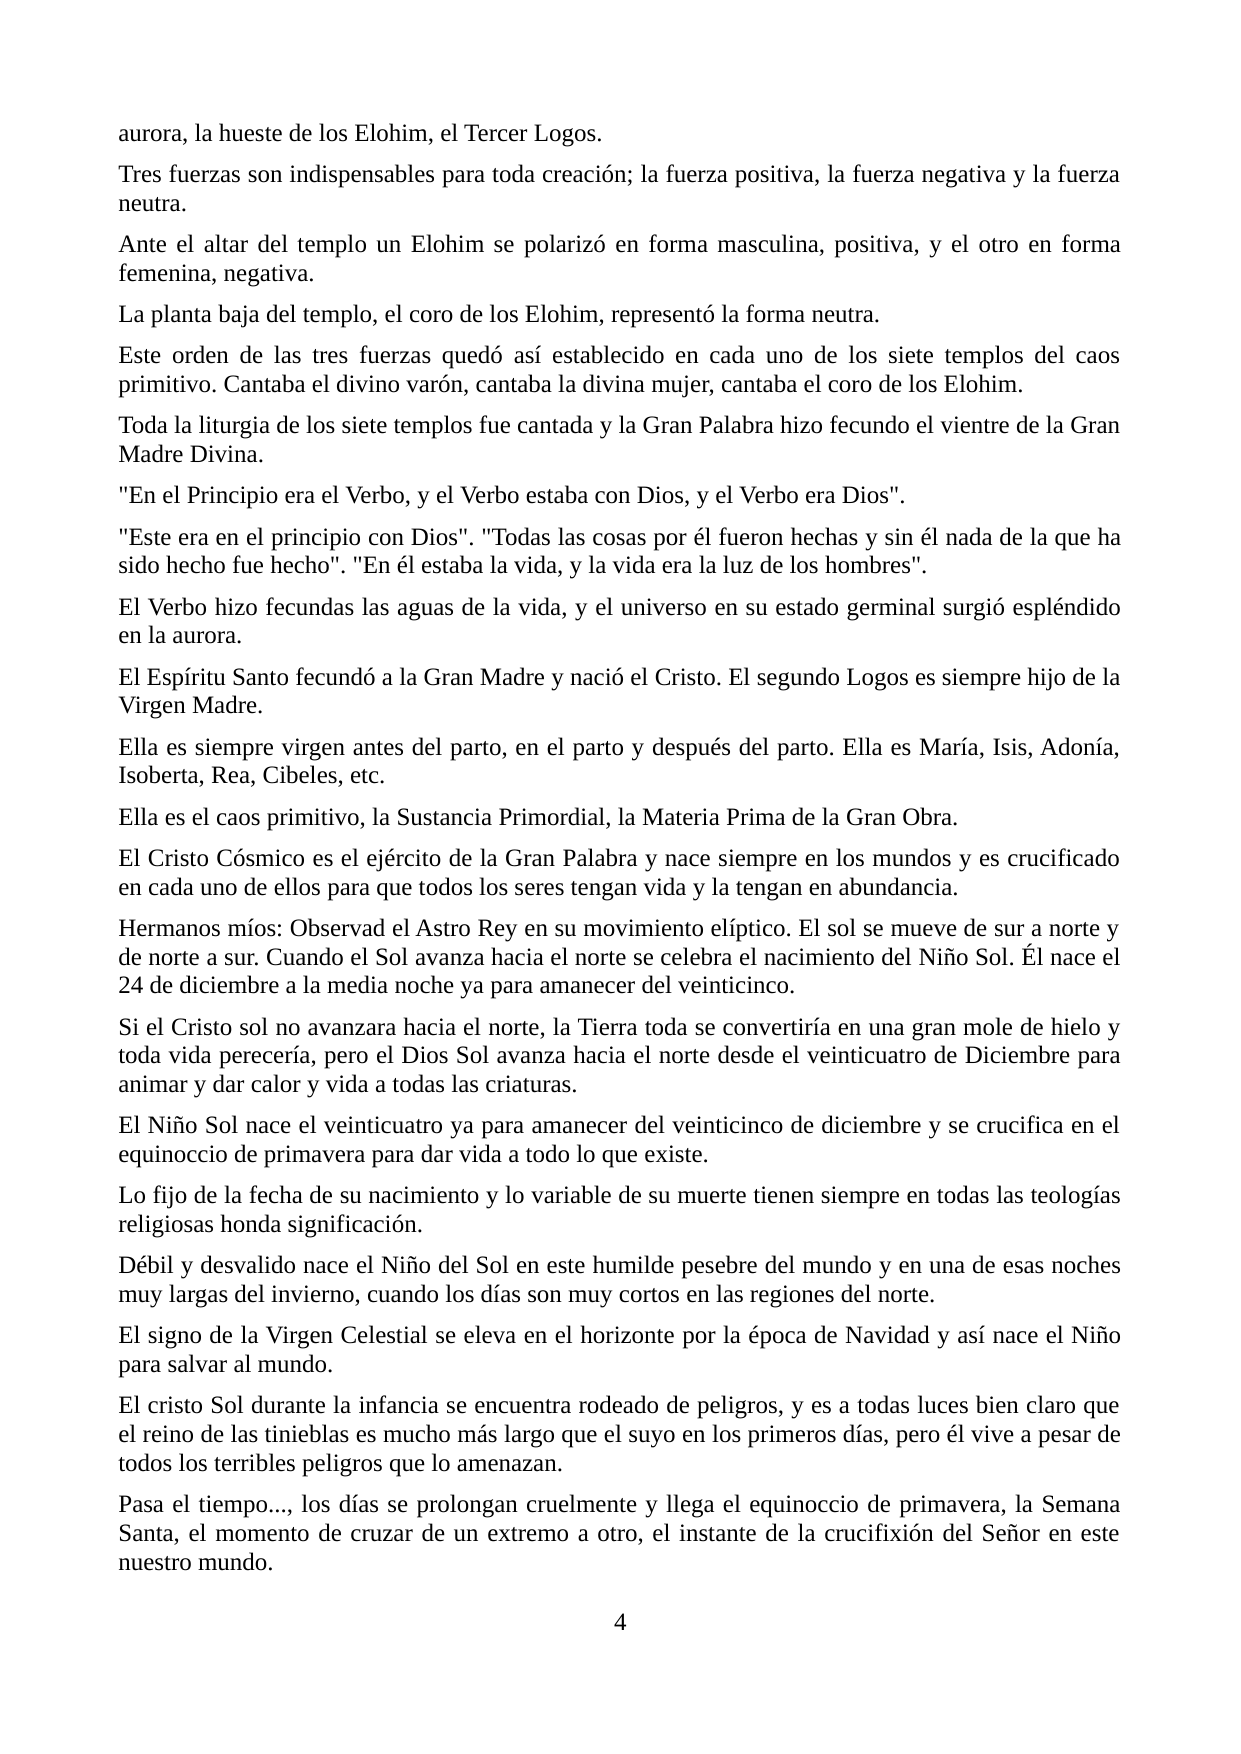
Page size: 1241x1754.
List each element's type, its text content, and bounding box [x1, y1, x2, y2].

text El cristo Sol durante la infancia se encuentra rodeado de peligros, y es a todas luces bien claro que el reino de las tinieblas es mucho más largo que el suyo en los primeros días, pero él vive a pesar de todos los terribles peligros que lo amenazan. [118, 1391, 1122, 1477]
text aurora, la hueste de los Elohim, el Tercer Logos. [118, 118, 1122, 147]
text Pasa el tiempo..., los días se prolongan cruelmente y llega el equinoccio de primavera, la Semana Santa, el momento de cruzar de un extremo a otro, el instante de la crucifixión del Señor en este nuestro mundo. [118, 1489, 1122, 1576]
text El Cristo Cósmico es el ejército de la Gran Palabra y nace siempre en los mundos y es crucificado en cada uno de ellos para que todos los seres tengan vida y la tengan en abundancia. [118, 843, 1122, 901]
text El signo de la Virgen Celestial se eleva en el horizonte por la época de Navidad y así nace el Niño para salvar al mundo. [118, 1321, 1122, 1378]
text "Este era en el principio con Dios". "Todas las cosas por él fueron hechas y sin él nada de la que ha sido hecho fue hecho". "En él estaba la vida, y la vida era la luz de los hombres". [118, 522, 1122, 579]
text Toda la liturgia de los siete templos fue cantada y la Gran Palabra hizo fecundo el vientre de la Gran Madre Divina. [118, 411, 1122, 468]
text Si el Cristo sol no avanzara hacia el norte, la Tierra toda se convertiría en una gran mole de hielo y toda vida perecería, pero el Dios Sol avanza hacia el norte desde el veinticuatro de Diciembre para animar y dar calor y vida a todas las criaturas. [118, 1012, 1122, 1098]
text Ante el altar del templo un Elohim se polarizó en forma masculina, positiva, y el otro en forma femenina, negativa. [118, 229, 1122, 287]
text El Espíritu Santo fecundó a la Gran Madre y nació el Cristo. El segundo Logos es siempre hijo de la Virgen Madre. [118, 662, 1122, 719]
text Tres fuerzas son indispensables para toda creación; la fuerza positiva, la fuerza negativa y la fuerza neutra. [118, 159, 1122, 217]
text El Niño Sol nace el veinticuatro ya para amanecer del veinticinco de diciembre y se crucifica en el equinoccio de primavera para dar vida a todo lo que existe. [118, 1111, 1122, 1168]
text Este orden de las tres fuerzas quedó así establecido en cada uno de los siete templos del caos primitivo. Cantaba el divino varón, cantaba la divina mujer, cantaba el coro de los Elohim. [118, 341, 1122, 398]
text Débil y desvalido nace el Niño del Sol en este humilde pesebre del mundo y en una de esas noches muy largas del invierno, cuando los días son muy cortos en las regiones del norte. [118, 1251, 1122, 1308]
text Lo fijo de la fecha de su nacimiento y lo variable de su muerte tienen siempre en todas las teologías religiosas honda significación. [118, 1181, 1122, 1238]
text La planta baja del templo, el coro de los Elohim, representó la forma neutra. [118, 299, 1122, 328]
text Hermanos míos: Observad el Astro Rey en su movimiento elíptico. El sol se mueve de sur a norte y de norte a sur. Cuando el Sol avanza hacia el norte se celebra el nacimiento del Niño Sol. Él nace el 24 de diciembre a la media noche ya para amanecer del veinticinco. [118, 913, 1122, 999]
text Ella es el caos primitivo, la Sustancia Primordial, la Materia Prima de la Gran Obra. [118, 802, 1122, 831]
text El Verbo hizo fecundas las aguas de la vida, y el universo en su estado germinal surgió espléndido en la aurora. [118, 592, 1122, 649]
text "En el Principio era el Verbo, y el Verbo estaba con Dios, y el Verbo era Dios". [118, 481, 1122, 509]
text Ella es siempre virgen antes del parto, en el parto y después del parto. Ella es María, Isis, Adonía, Isoberta, Rea, Cibeles, etc. [118, 732, 1122, 789]
